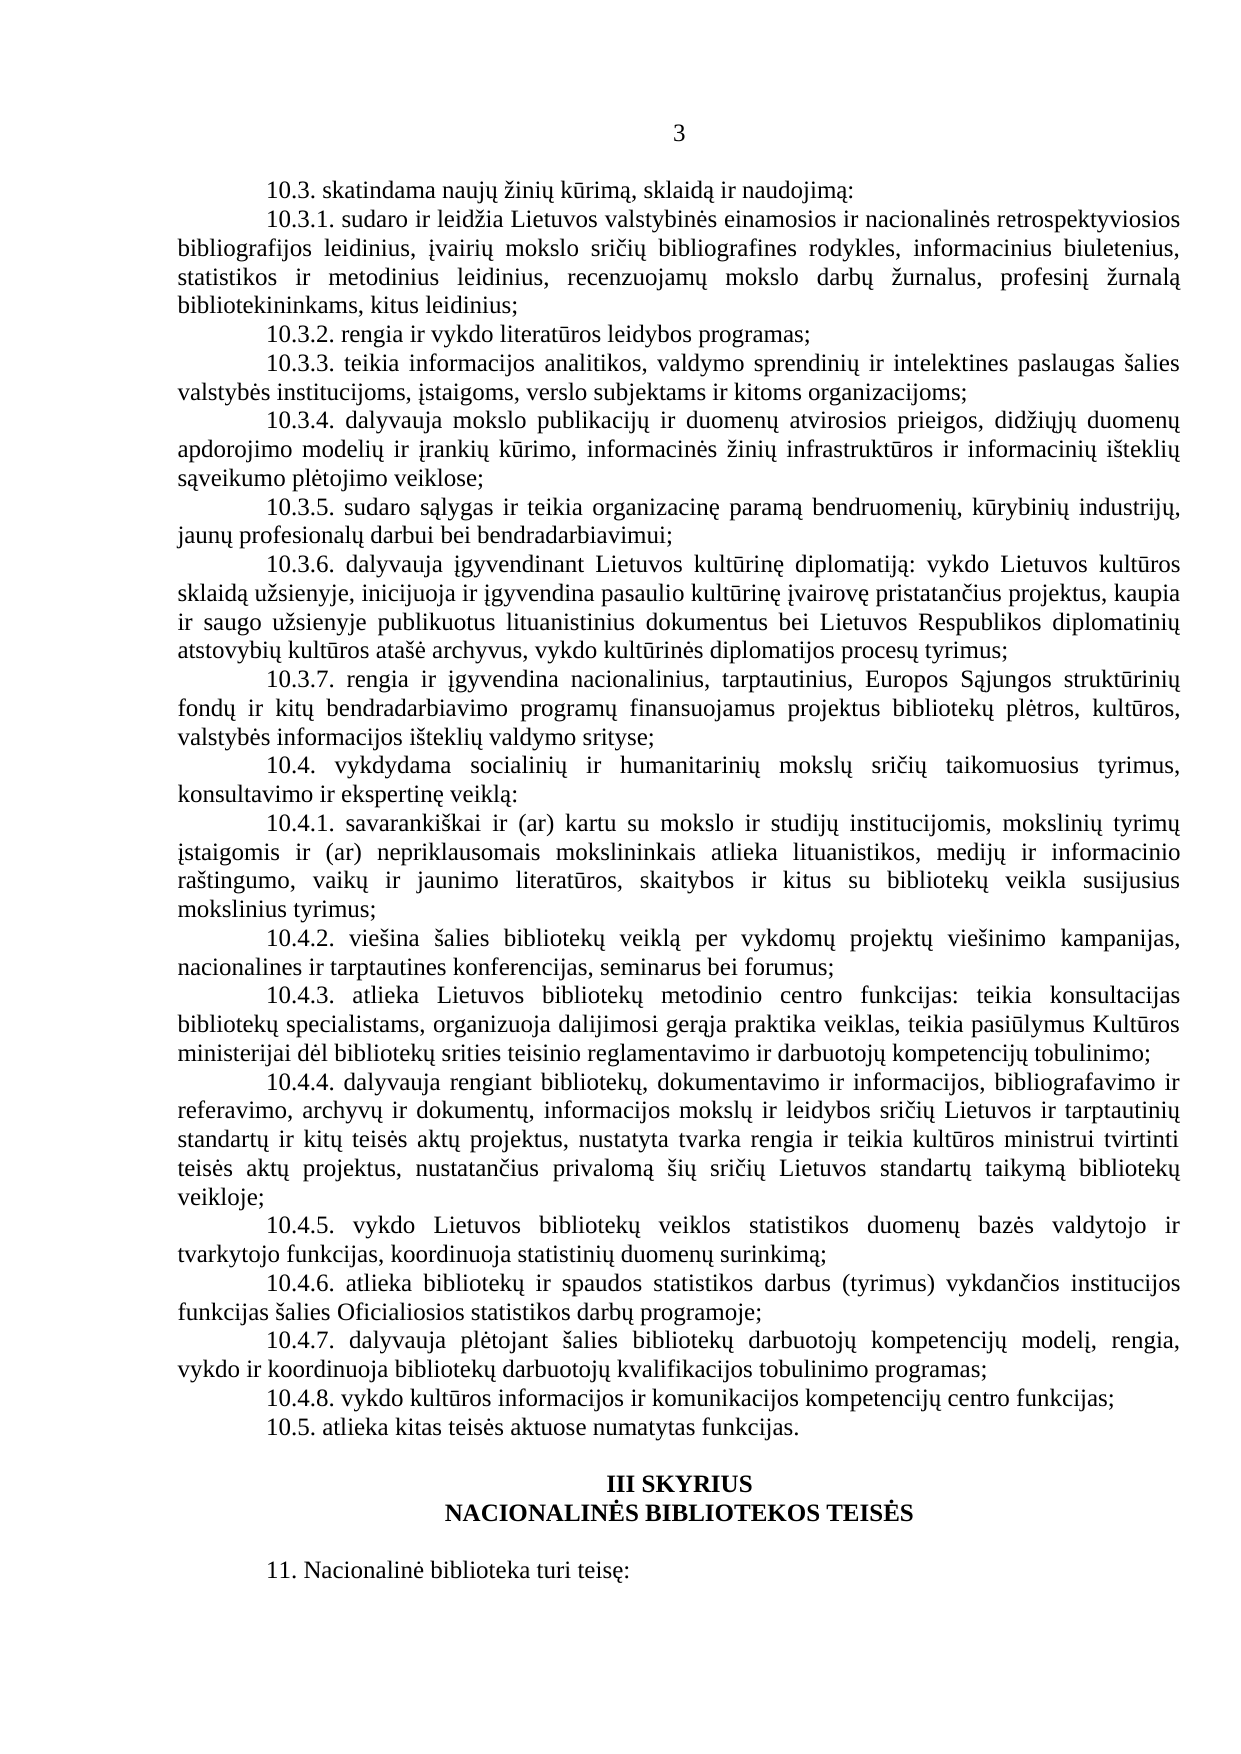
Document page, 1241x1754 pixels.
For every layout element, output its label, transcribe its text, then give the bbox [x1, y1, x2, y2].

text 10.4. vykdydama socialinių ir humanitarinių mokslų sričių taikomuosius tyrimus, konsultavimo ir ekspertinę veiklą: [177, 751, 1181, 808]
text 10.5. atlieka kitas teisės aktuose numatytas funkcijas. [177, 1412, 1181, 1441]
text 10.4.1. savarankiškai ir (ar) kartu su mokslo ir studijų institucijomis, mokslinių tyrimų įstaigomis ir (ar) nepriklausomais mokslininkais atlieka lituanistikos, medijų ir informacinio raštingumo, vaikų ir jaunimo literatūros, skaitybos ir kitus su bibliotekų veikla susijusius mokslinius tyrimus; [177, 808, 1181, 923]
text 10.4.6. atlieka bibliotekų ir spaudos statistikos darbus (tyrimus) vykdančios institucijos funkcijas šalies Oficialiosios statistikos darbų programoje; [177, 1268, 1181, 1326]
text 10.3.4. dalyvauja mokslo publikacijų ir duomenų atvirosios prieigos, didžiųjų duomenų apdorojimo modelių ir įrankių kūrimo, informacinės žinių infrastruktūros ir informacinių išteklių sąveikumo plėtojimo veiklose; [177, 406, 1181, 492]
text 10.4.8. vykdo kultūros informacijos ir komunikacijos kompetencijų centro funkcijas; [177, 1383, 1181, 1412]
text 10.3.1. sudaro ir leidžia Lietuvos valstybinės einamosios ir nacionalinės retrospektyviosios bibliografijos leidinius, įvairių mokslo sričių bibliografines rodykles, informacinius biuletenius, statistikos ir metodinius leidinius, recenzuojamų mokslo darbų žurnalus, profesinį žurnalą bibliotekininkams, kitus leidinius; [177, 204, 1181, 319]
text 10.3.5. sudaro sąlygas ir teikia organizacinę paramą bendruomenių, kūrybinių industrijų, jaunų profesionalų darbui bei bendradarbiavimui; [177, 492, 1181, 549]
text III SKYRIUS [177, 1469, 1181, 1498]
text 10.3.6. dalyvauja įgyvendinant Lietuvos kultūrinę diplomatiją: vykdo Lietuvos kultūros sklaidą užsienyje, inicijuoja ir įgyvendina pasaulio kultūrinę įvairovę pristatančius projektus, kaupia ir saugo užsienyje publikuotus lituanistinius dokumentus bei Lietuvos Respublikos diplomatinių atstovybių kultūros atašė archyvus, vykdo kultūrinės diplomatijos procesų tyrimus; [177, 549, 1181, 664]
text 10.4.2. viešina šalies bibliotekų veiklą per vykdomų projektų viešinimo kampanijas, nacionalines ir tarptautines konferencijas, seminarus bei forumus; [177, 923, 1181, 981]
text NACIONALINĖS BIBLIOTEKOS TEISĖS [177, 1498, 1181, 1527]
text 10.4.5. vykdo Lietuvos bibliotekų veiklos statistikos duomenų bazės valdytojo ir tvarkytojo funkcijas, koordinuoja statistinių duomenų surinkimą; [177, 1211, 1181, 1268]
text 10.4.7. dalyvauja plėtojant šalies bibliotekų darbuotojų kompetencijų modelį, rengia, vykdo ir koordinuoja bibliotekų darbuotojų kvalifikacijos tobulinimo programas; [177, 1326, 1181, 1383]
text 10.4.3. atlieka Lietuvos bibliotekų metodinio centro funkcijas: teikia konsultacijas bibliotekų specialistams, organizuoja dalijimosi gerąja praktika veiklas, teikia pasiūlymus Kultūros ministerijai dėl bibliotekų srities teisinio reglamentavimo ir darbuotojų kompetencijų tobulinimo; [177, 981, 1181, 1067]
text 10.3.2. rengia ir vykdo literatūros leidybos programas; [177, 319, 1181, 348]
text 11. Nacionalinė biblioteka turi teisę: [177, 1556, 1181, 1584]
text 10.3.3. teikia informacijos analitikos, valdymo sprendinių ir intelektines paslaugas šalies valstybės institucijoms, įstaigoms, verslo subjektams ir kitoms organizacijoms; [177, 348, 1181, 406]
text 10.3.7. rengia ir įgyvendina nacionalinius, tarptautinius, Europos Sąjungos struktūrinių fondų ir kitų bendradarbiavimo programų finansuojamus projektus bibliotekų plėtros, kultūros, valstybės informacijos išteklių valdymo srityse; [177, 664, 1181, 751]
text 10.4.4. dalyvauja rengiant bibliotekų, dokumentavimo ir informacijos, bibliografavimo ir referavimo, archyvų ir dokumentų, informacijos mokslų ir leidybos sričių Lietuvos ir tarptautinių standartų ir kitų teisės aktų projektus, nustatyta tvarka rengia ir teikia kultūros ministrui tvirtinti teisės aktų projektus, nustatančius privalomą šių sričių Lietuvos standartų taikymą bibliotekų veikloje; [177, 1067, 1181, 1211]
text 10.3. skatindama naujų žinių kūrimą, sklaidą ir naudojimą: [177, 176, 1181, 204]
